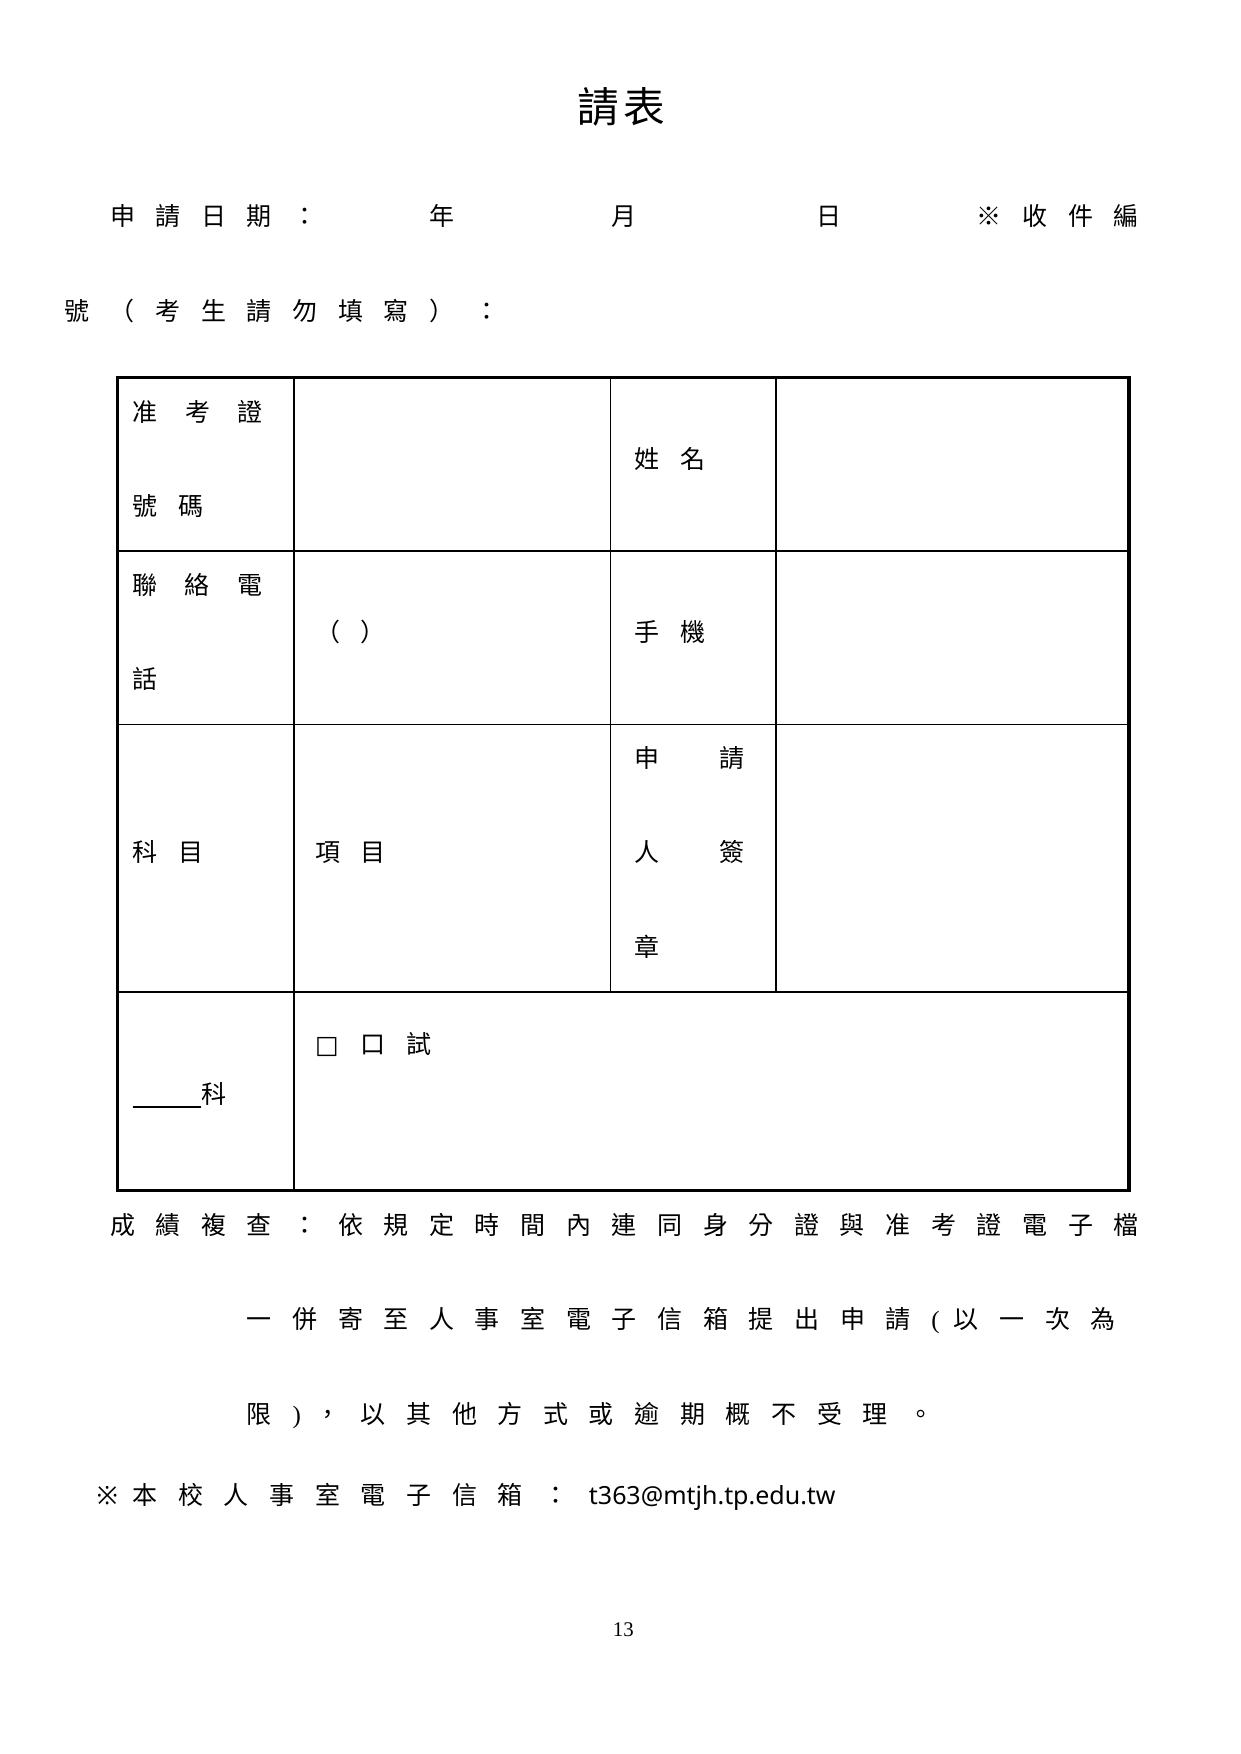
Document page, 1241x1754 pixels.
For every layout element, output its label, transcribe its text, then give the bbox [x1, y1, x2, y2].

table_cell 手機 [611, 552, 775, 723]
text 成績複查：依規定時間內連同身分證與准考證電子檔一併寄至人事室電子信箱提出申請(以一次為限)，以其他方式或逾期概不受理。 [64, 1192, 1182, 1444]
table_header 姓名 [611, 379, 775, 550]
text 請表 [64, 73, 1182, 136]
table_cell 項目 [295, 725, 610, 991]
table_header [777, 379, 1127, 550]
table_cell （） [295, 552, 610, 723]
table_cell 申請人簽章 [611, 725, 775, 991]
table_cell 科目 [119, 725, 293, 991]
table_header [295, 379, 610, 550]
table_cell [777, 552, 1127, 723]
table_cell 科 [119, 993, 293, 1189]
text ※本校人事室電子信箱：t363@mtjh.tp.edu.tw [64, 1462, 1182, 1525]
text 申請日期： 年 月 日 ※收件編號（考生請勿填寫）： [64, 183, 1182, 341]
table_header 准考證號碼 [119, 379, 293, 550]
table_cell [777, 725, 1127, 991]
table_cell 聯絡電話 [119, 552, 293, 723]
table_cell □口試 [295, 993, 1127, 1189]
